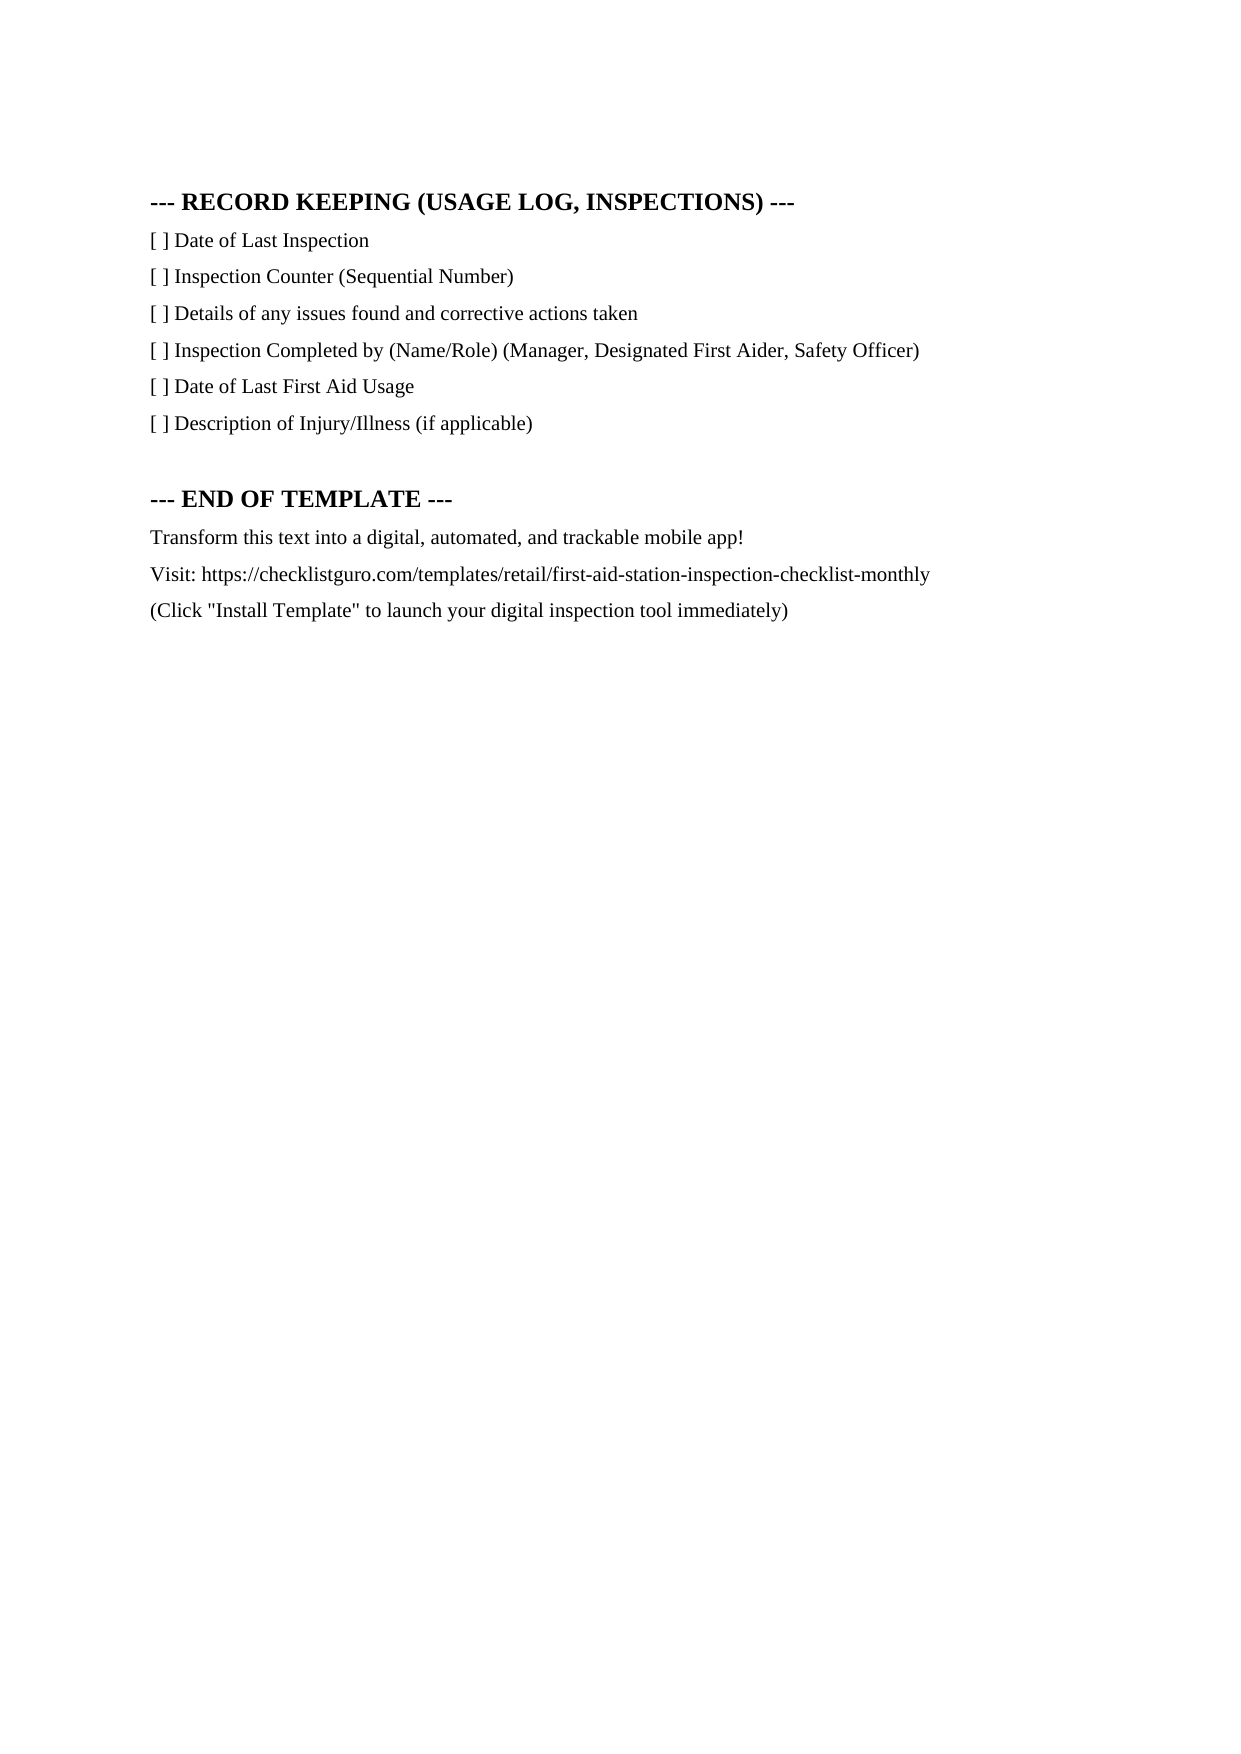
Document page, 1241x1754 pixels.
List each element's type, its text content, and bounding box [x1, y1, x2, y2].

text --- END OF TEMPLATE --- [150, 484, 1090, 512]
text --- RECORD KEEPING (USAGE LOG, INSPECTIONS) --- [150, 187, 1090, 215]
text [ ] Details of any issues found and corrective actions taken [150, 301, 1090, 325]
text [ ] Inspection Completed by (Name/Role) (Manager, Designated First Aider, Safety Officer) [150, 337, 1090, 362]
text [ ] Inspection Counter (Sequential Number) [150, 264, 1090, 288]
text [ ] Date of Last Inspection [150, 228, 1090, 252]
text Visit: https://checklistguro.com/templates/retail/first-aid-station-inspection-checklist-monthly [150, 562, 1090, 586]
text [ ] Description of Injury/Illness (if applicable) [150, 411, 1090, 435]
text (Click "Install Template" to launch your digital inspection tool immediately) [150, 598, 1090, 622]
text [ ] Date of Last First Aid Usage [150, 374, 1090, 398]
text Transform this text into a digital, automated, and trackable mobile app! [150, 525, 1090, 549]
